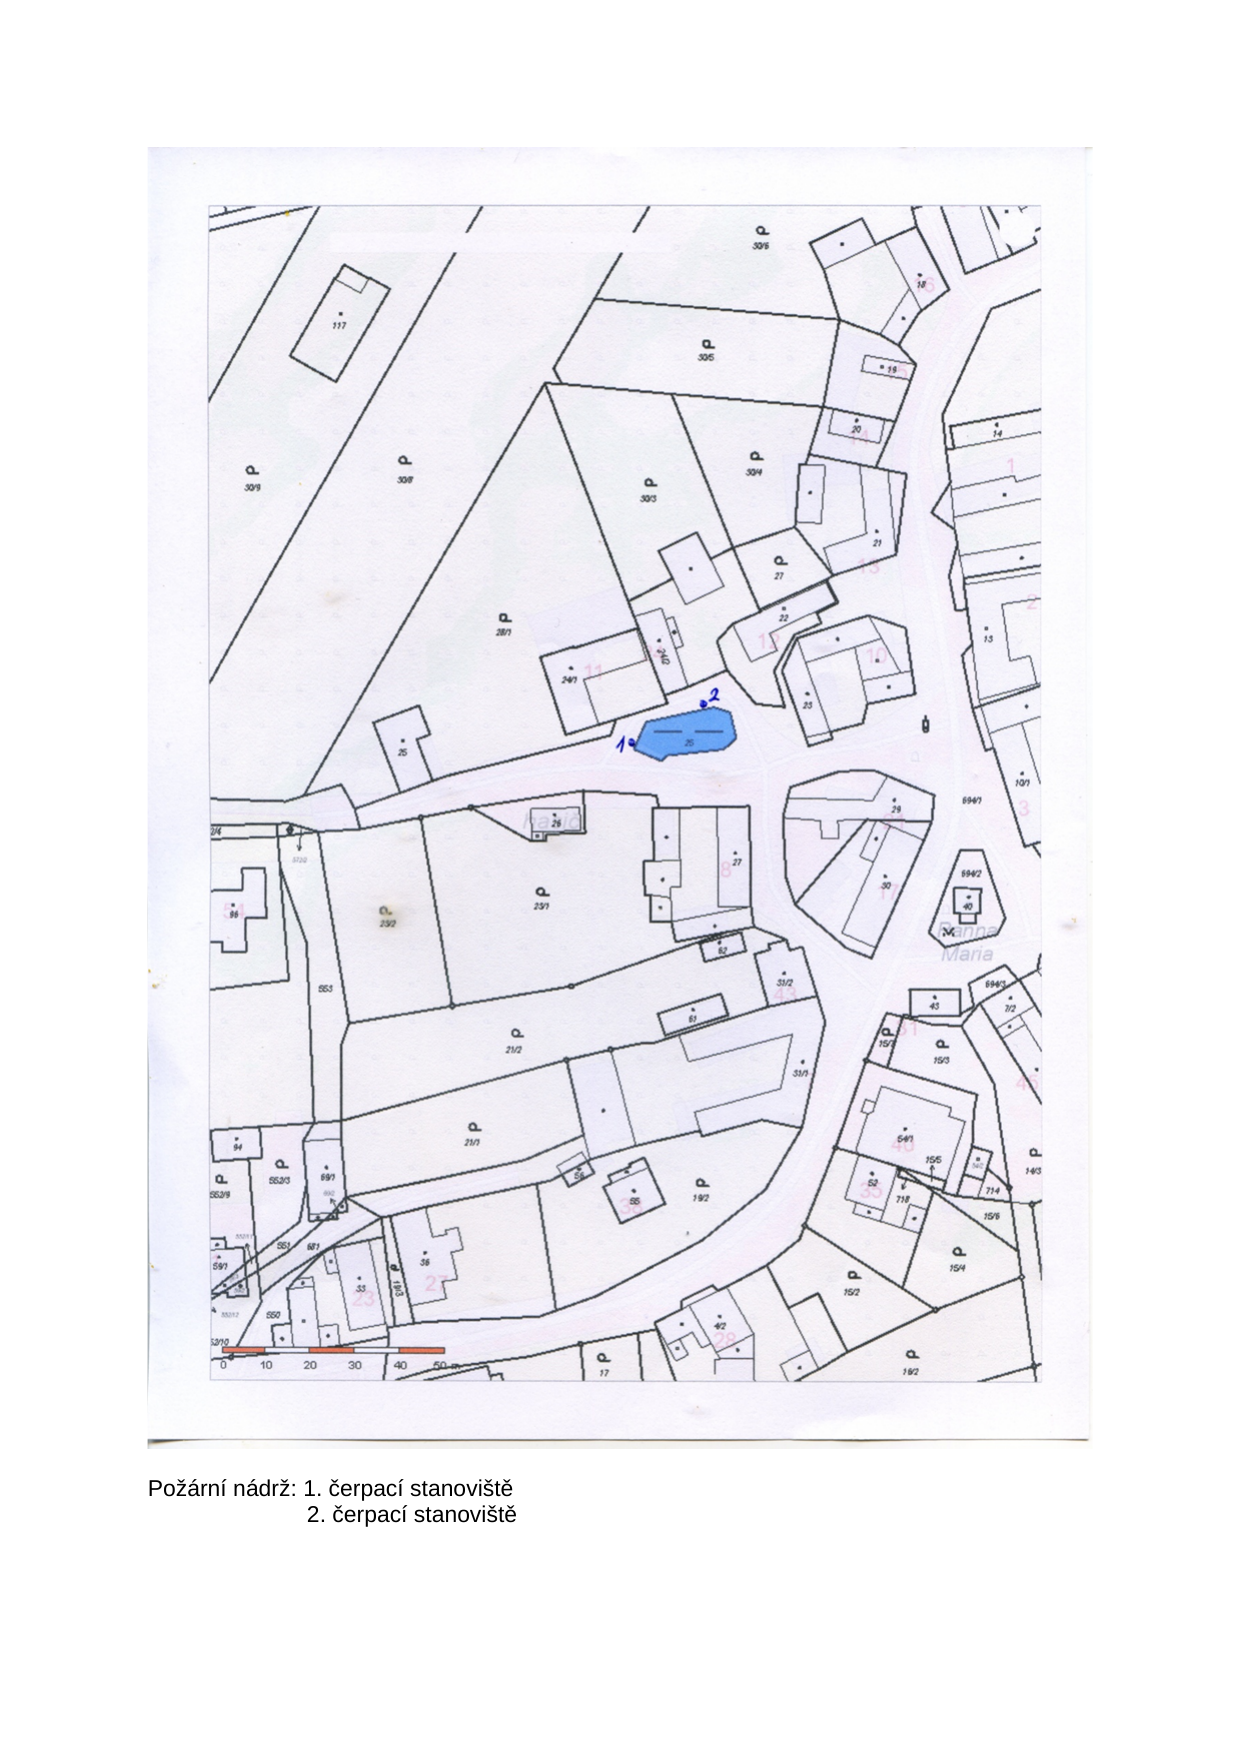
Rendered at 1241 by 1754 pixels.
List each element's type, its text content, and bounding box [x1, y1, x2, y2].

text Požární nádrž: 1. čerpací stanoviště [148, 1475, 1093, 1501]
text 2. čerpací stanoviště [148, 1501, 1093, 1528]
